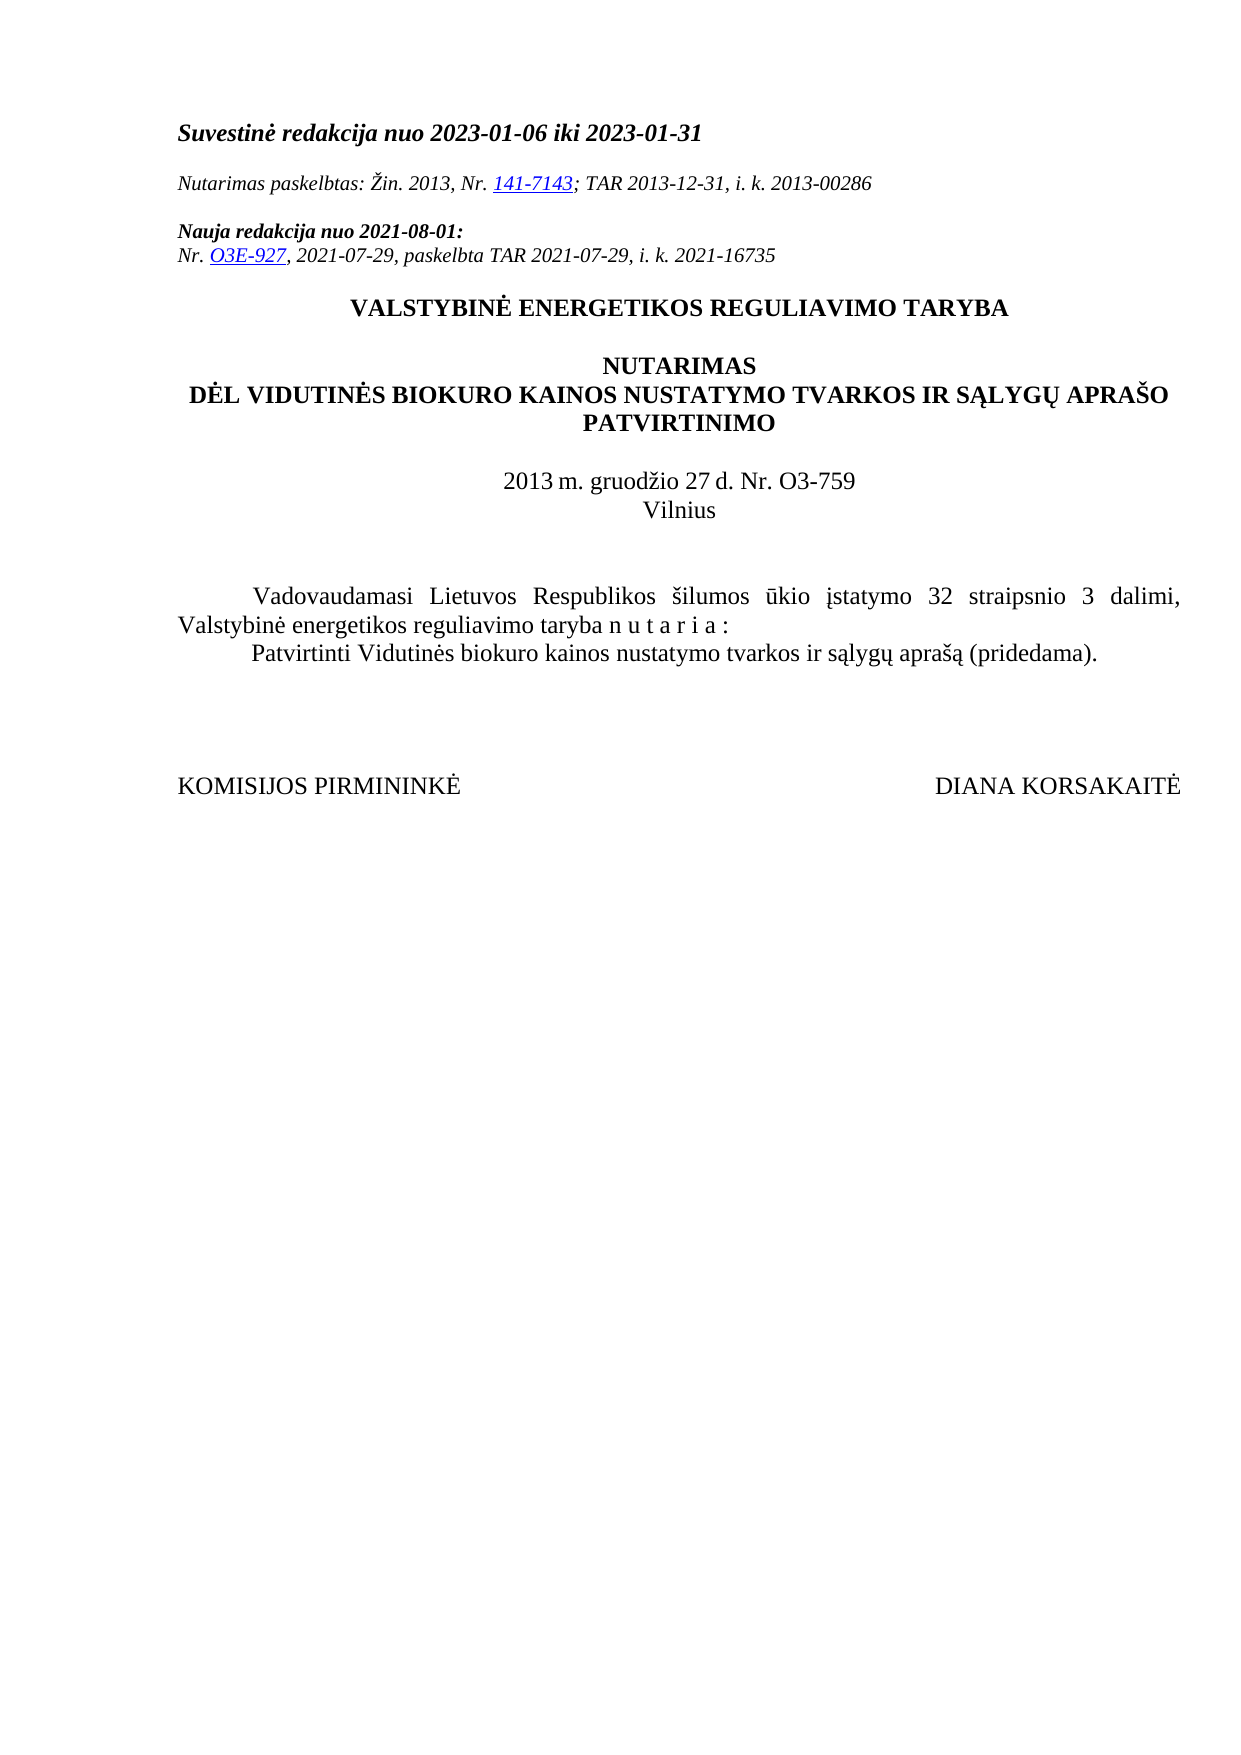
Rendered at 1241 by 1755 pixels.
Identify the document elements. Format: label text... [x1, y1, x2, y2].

text Patvirtinti Vidutinės biokuro kainos nustatymo tvarkos ir sąlygų aprašą (pridedama). [177, 638, 1181, 667]
text Nr. O3E-927, 2021-07-29, paskelbta TAR 2021-07-29, i. k. 2021-16735 [177, 243, 1181, 267]
text Suvestinė redakcija nuo 2023-01-06 iki 2023-01-31 [177, 118, 1181, 147]
text Vadovaudamasi Lietuvos Respublikos šilumos ūkio įstatymo 32 straipsnio 3 dalimi, Valstybinė energetikos reguliavimo taryba nutaria: [177, 581, 1181, 638]
text Komisijos pirmininkė Diana Korsakaitė [177, 771, 1181, 799]
text Nauja redakcija nuo 2021-08-01: [177, 219, 1181, 243]
text Nutarimas paskelbtas: Žin. 2013, Nr. 141-7143; TAR 2013-12-31, i. k. 2013-00286 [177, 171, 1181, 195]
text vALSTYBINĖ ENERGETIKOS REGULIAVIMO TARYBA [177, 293, 1181, 322]
text 2013 m. gruodžio 27 d. Nr. O3-759 [177, 466, 1181, 495]
text DĖL VIDUTINĖS BIOKURO KAINOS NUSTATYMO TVARKOS IR SĄLYGŲ APRAŠO PATVIRTINIMO [177, 380, 1181, 437]
text NUTARIMAS [177, 351, 1181, 380]
text Vilnius [177, 495, 1181, 523]
